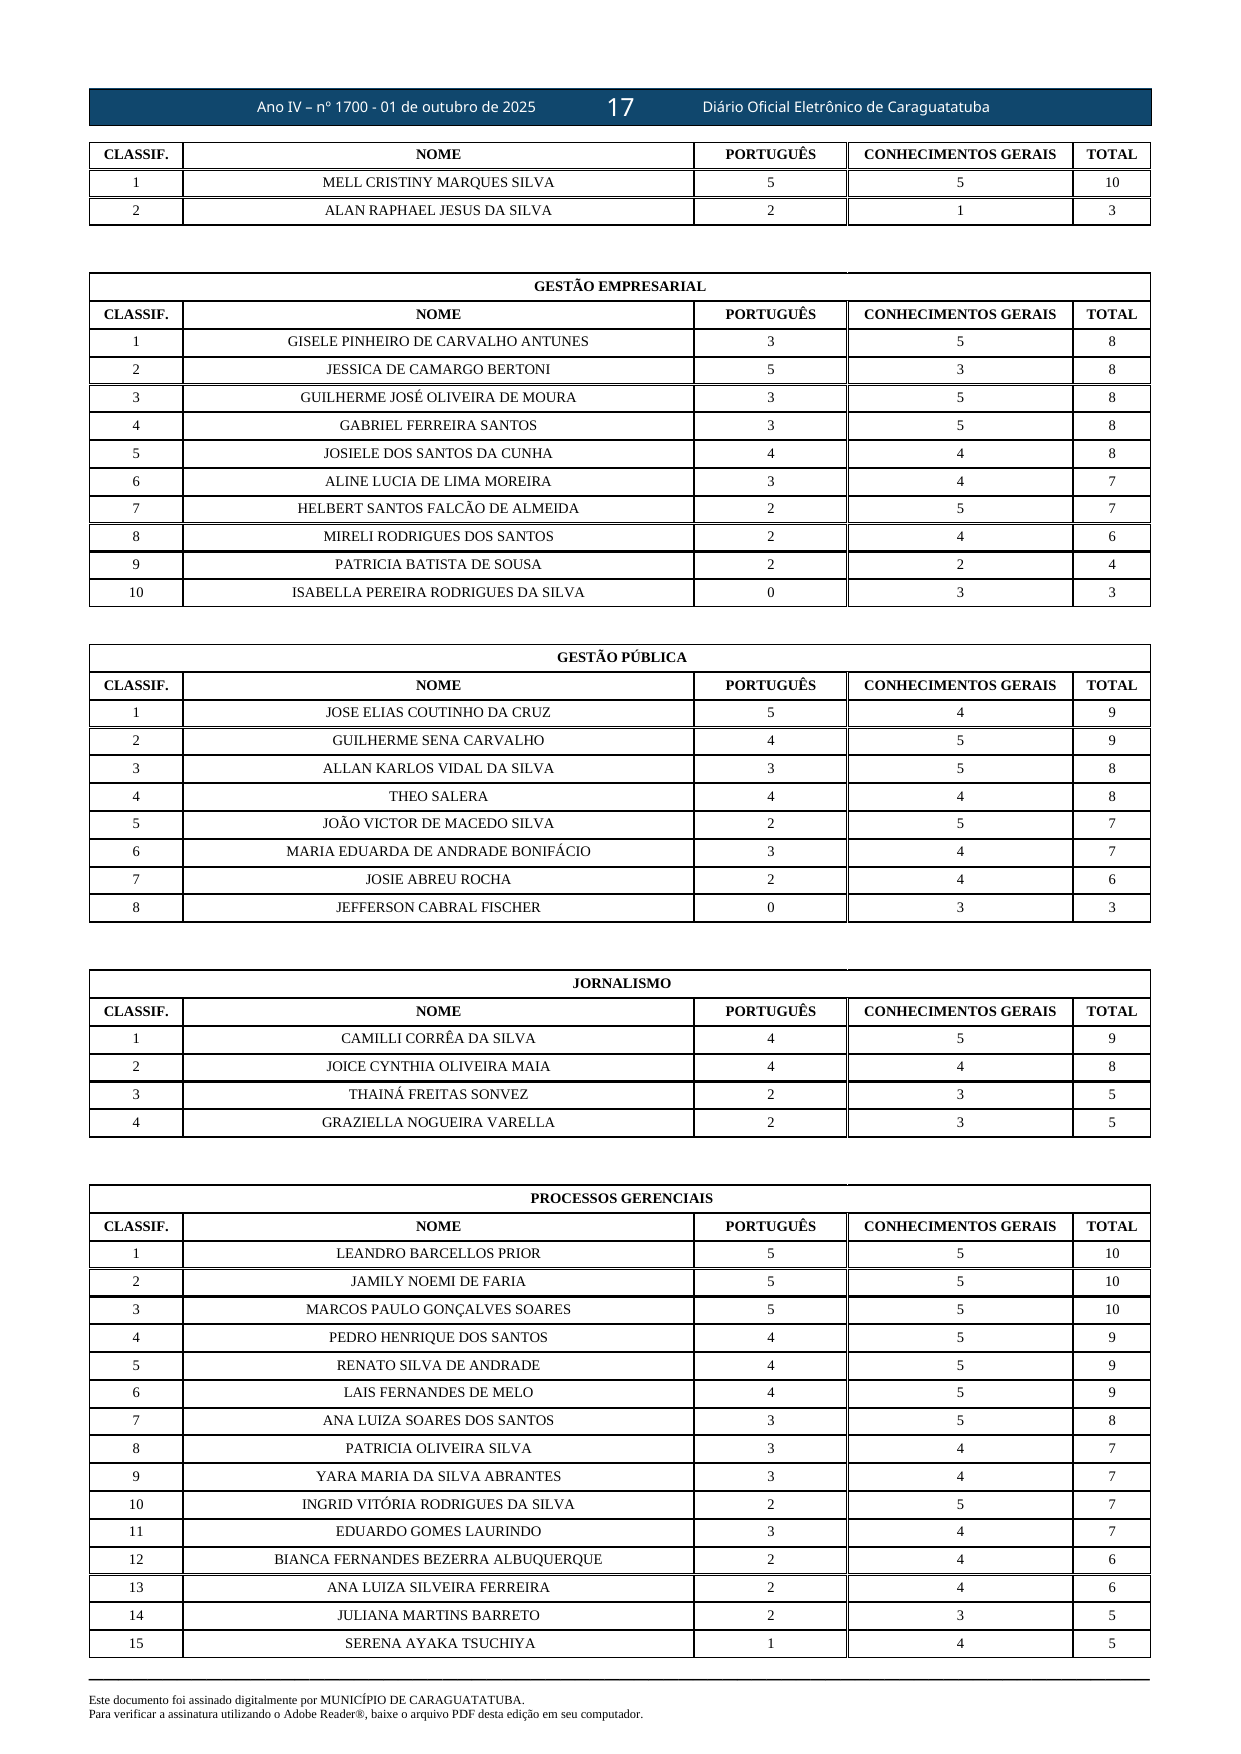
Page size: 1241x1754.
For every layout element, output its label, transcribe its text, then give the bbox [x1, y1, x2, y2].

table_cell 2 [695, 1492, 846, 1518]
table_cell 9 [1074, 1381, 1150, 1407]
table_cell 8 [1074, 330, 1150, 356]
table_cell 4 [90, 1110, 182, 1136]
table_cell LEANDRO BARCELLOS PRIOR [184, 1242, 693, 1267]
table_cell 5 [849, 729, 1072, 754]
table_cell 3 [1074, 199, 1150, 224]
table_cell 6 [1074, 1548, 1150, 1573]
table_cell 2 [695, 1548, 846, 1573]
table_cell 4 [90, 1325, 182, 1351]
table_cell 1 [90, 701, 182, 726]
table_cell LAIS FERNANDES DE MELO [184, 1381, 693, 1407]
table_cell 15 [90, 1631, 182, 1657]
table_cell 10 [1074, 171, 1150, 196]
table_cell PROCESSOS GERENCIAIS [90, 1186, 1150, 1212]
table_cell 4 [849, 1464, 1072, 1490]
table_cell 6 [1074, 868, 1150, 893]
table_cell 4 [849, 784, 1072, 810]
table_cell [694, 226, 847, 272]
table_cell 3 [695, 840, 846, 866]
table_cell THEO SALERA [184, 784, 693, 810]
table_cell 1 [90, 171, 182, 196]
table_cell 5 [849, 1270, 1072, 1295]
table_cell 2 [695, 1603, 846, 1629]
table_cell 5 [849, 1381, 1072, 1407]
table_cell GESTÃO EMPRESARIAL [90, 274, 1150, 300]
table_cell SERENA AYAKA TSUCHIYA [184, 1631, 693, 1657]
table_cell GUILHERME JOSÉ OLIVEIRA DE MOURA [184, 386, 693, 411]
table_cell 3 [695, 1520, 846, 1546]
table_cell 5 [695, 1270, 846, 1295]
table_cell JOSIE ABREU ROCHA [184, 868, 693, 893]
table_cell 3 [1074, 895, 1150, 921]
table_cell 8 [90, 1436, 182, 1462]
table_cell 5 [695, 701, 846, 726]
table_cell 4 [90, 784, 182, 810]
table_cell 3 [90, 1083, 182, 1108]
table_cell 3 [695, 413, 846, 439]
table_cell 10 [90, 1492, 182, 1518]
table_cell 0 [695, 895, 846, 921]
table_cell 5 [849, 756, 1072, 782]
table_cell 3 [1074, 580, 1150, 606]
table_cell 3 [849, 580, 1072, 606]
table_cell 10 [1074, 1242, 1150, 1267]
table_cell RENATO SILVA DE ANDRADE [184, 1353, 693, 1379]
table_cell 4 [695, 1353, 846, 1379]
table_cell [183, 1138, 694, 1184]
table_header GESTÃO PÚBLICA [90, 645, 1150, 671]
table_cell 5 [849, 413, 1072, 439]
table_cell [89, 1138, 183, 1184]
table_cell 6 [1074, 1576, 1150, 1601]
table_cell 2 [90, 729, 182, 754]
table_cell 5 [1074, 1603, 1150, 1629]
table_cell MARIA EDUARDA DE ANDRADE BONIFÁCIO [184, 840, 693, 866]
table_cell 3 [849, 1083, 1072, 1108]
table_cell 4 [849, 1576, 1072, 1601]
table_cell 4 [849, 1436, 1072, 1462]
table_cell 7 [1074, 469, 1150, 495]
table_cell 1 [695, 1631, 846, 1657]
table_cell 5 [695, 171, 846, 196]
table_cell 9 [1074, 1027, 1150, 1053]
table_cell 8 [1074, 441, 1150, 467]
table_cell 8 [1074, 413, 1150, 439]
table_cell 4 [849, 1055, 1072, 1080]
table_cell 7 [1074, 812, 1150, 838]
table_cell 5 [849, 1298, 1072, 1323]
table_cell TOTAL [1074, 1214, 1150, 1240]
table_cell [89, 923, 183, 969]
table_cell TOTAL [1074, 999, 1150, 1025]
table_cell JOSIELE DOS SANTOS DA CUNHA [184, 441, 693, 467]
table_cell 2 [695, 525, 846, 550]
table_cell JORNALISMO [90, 971, 1150, 997]
table_cell ALAN RAPHAEL JESUS DA SILVA [184, 199, 693, 224]
table_cell 3 [849, 895, 1072, 921]
table_cell 4 [695, 1381, 846, 1407]
table_cell 4 [849, 441, 1072, 467]
table_cell GUILHERME SENA CARVALHO [184, 729, 693, 754]
table_cell BIANCA FERNANDES BEZERRA ALBUQUERQUE [184, 1548, 693, 1573]
table_cell 1 [90, 1242, 182, 1267]
table_cell 10 [90, 580, 182, 606]
table_cell INGRID VITÓRIA RODRIGUES DA SILVA [184, 1492, 693, 1518]
table_cell NOME [184, 999, 693, 1025]
table_cell 3 [90, 756, 182, 782]
table_cell 14 [90, 1603, 182, 1629]
table_cell [1073, 226, 1151, 272]
table_cell 8 [1074, 1055, 1150, 1080]
table_cell 7 [90, 868, 182, 893]
table_cell PORTUGUÊS [695, 1214, 846, 1240]
table_cell 3 [849, 358, 1072, 383]
table_cell 2 [695, 199, 846, 224]
table_cell [89, 226, 183, 272]
table_cell 5 [849, 812, 1072, 838]
table_cell JOSE ELIAS COUTINHO DA CRUZ [184, 701, 693, 726]
table_cell 7 [1074, 1464, 1150, 1490]
table_cell 2 [90, 1270, 182, 1295]
table_cell 2 [695, 1110, 846, 1136]
table_cell 5 [849, 1492, 1072, 1518]
table_cell CONHECIMENTOS GERAIS [849, 143, 1072, 168]
table_cell TOTAL [1074, 302, 1150, 328]
table_cell 7 [90, 1409, 182, 1434]
table_cell 2 [90, 199, 182, 224]
table_cell 5 [849, 497, 1072, 522]
table_cell 4 [849, 1631, 1072, 1657]
table_cell PORTUGUÊS [695, 673, 846, 699]
table_cell 9 [1074, 1325, 1150, 1351]
table_cell 2 [695, 1576, 846, 1601]
table_cell 5 [1074, 1631, 1150, 1657]
table_cell ISABELLA PEREIRA RODRIGUES DA SILVA [184, 580, 693, 606]
table_cell 3 [695, 1436, 846, 1462]
table_cell 2 [695, 553, 846, 578]
table_cell 5 [1074, 1110, 1150, 1136]
table_cell 13 [90, 1576, 182, 1601]
table_cell 5 [849, 1409, 1072, 1434]
table_cell 5 [90, 1353, 182, 1379]
table_cell CLASSIF. [90, 1214, 182, 1240]
table_cell CLASSIF. [90, 302, 182, 328]
table_cell ANA LUIZA SOARES DOS SANTOS [184, 1409, 693, 1434]
table_cell 2 [695, 812, 846, 838]
table_cell 9 [1074, 729, 1150, 754]
table_cell 9 [1074, 701, 1150, 726]
table_cell 2 [695, 1083, 846, 1108]
table_cell 8 [1074, 358, 1150, 383]
table_cell JOÃO VICTOR DE MACEDO SILVA [184, 812, 693, 838]
table_cell MELL CRISTINY MARQUES SILVA [184, 171, 693, 196]
table_cell 5 [849, 330, 1072, 356]
table_cell [694, 923, 847, 969]
table_cell 10 [1074, 1298, 1150, 1323]
table_cell JEFFERSON CABRAL FISCHER [184, 895, 693, 921]
table_cell MARCOS PAULO GONÇALVES SOARES [184, 1298, 693, 1323]
table_cell [848, 226, 1073, 272]
table_cell PORTUGUÊS [695, 302, 846, 328]
table_cell PEDRO HENRIQUE DOS SANTOS [184, 1325, 693, 1351]
table_cell 2 [695, 497, 846, 522]
table_cell 7 [1074, 1492, 1150, 1518]
table_cell 1 [90, 1027, 182, 1053]
table_cell [183, 226, 694, 272]
table_cell CLASSIF. [90, 143, 182, 168]
table_cell 5 [849, 386, 1072, 411]
table_cell 3 [849, 1603, 1072, 1629]
table_cell 6 [90, 1381, 182, 1407]
table_cell [848, 1138, 1073, 1184]
table_cell [1073, 1138, 1151, 1184]
table_cell 5 [695, 358, 846, 383]
table_cell JESSICA DE CAMARGO BERTONI [184, 358, 693, 383]
table_cell 6 [1074, 525, 1150, 550]
table_cell 3 [695, 1464, 846, 1490]
table_cell 4 [695, 729, 846, 754]
table_cell 6 [90, 840, 182, 866]
table_cell 2 [695, 868, 846, 893]
table_cell 3 [849, 1110, 1072, 1136]
table_cell CAMILLI CORRÊA DA SILVA [184, 1027, 693, 1053]
table_cell 5 [695, 1242, 846, 1267]
table_cell [1073, 923, 1151, 969]
table_cell 3 [695, 330, 846, 356]
table_cell 1 [90, 330, 182, 356]
table_cell 5 [90, 441, 182, 467]
table_cell 4 [695, 784, 846, 810]
table_cell NOME [184, 673, 693, 699]
table_cell THAINÁ FREITAS SONVEZ [184, 1083, 693, 1108]
table_cell 2 [90, 1055, 182, 1080]
table_cell [848, 923, 1073, 969]
table_cell GRAZIELLA NOGUEIRA VARELLA [184, 1110, 693, 1136]
table_cell 7 [90, 497, 182, 522]
table_cell 4 [849, 1520, 1072, 1546]
table_cell 2 [849, 553, 1072, 578]
table_cell 11 [90, 1520, 182, 1546]
table_cell CLASSIF. [90, 673, 182, 699]
table_cell 4 [90, 413, 182, 439]
table_cell PATRICIA OLIVEIRA SILVA [184, 1436, 693, 1462]
table_cell PORTUGUÊS [695, 999, 846, 1025]
table_cell 9 [1074, 1353, 1150, 1379]
table_cell GABRIEL FERREIRA SANTOS [184, 413, 693, 439]
table_cell 8 [1074, 756, 1150, 782]
table_cell 7 [1074, 1436, 1150, 1462]
table_cell 8 [1074, 784, 1150, 810]
table_cell 3 [695, 756, 846, 782]
table_cell 8 [1074, 386, 1150, 411]
table_cell 4 [849, 1548, 1072, 1573]
table_cell [183, 923, 694, 969]
table_cell 4 [695, 1055, 846, 1080]
table_cell 3 [695, 1409, 846, 1434]
table_cell NOME [184, 302, 693, 328]
table_cell TOTAL [1074, 673, 1150, 699]
table_cell 4 [695, 1027, 846, 1053]
table_cell 8 [1074, 1409, 1150, 1434]
table_cell 5 [849, 1027, 1072, 1053]
table_cell 5 [1074, 1083, 1150, 1108]
table_cell 5 [849, 1325, 1072, 1351]
table_cell ALINE LUCIA DE LIMA MOREIRA [184, 469, 693, 495]
table_cell 4 [849, 525, 1072, 550]
table_cell 7 [1074, 497, 1150, 522]
table_cell 4 [849, 840, 1072, 866]
table_cell 3 [90, 386, 182, 411]
table_cell JAMILY NOEMI DE FARIA [184, 1270, 693, 1295]
table_cell 9 [90, 1464, 182, 1490]
table_cell 3 [90, 1298, 182, 1323]
table_cell 1 [849, 199, 1072, 224]
table_cell PATRICIA BATISTA DE SOUSA [184, 553, 693, 578]
table_cell 4 [1074, 553, 1150, 578]
table_cell CONHECIMENTOS GERAIS [849, 999, 1072, 1025]
table_cell ANA LUIZA SILVEIRA FERREIRA [184, 1576, 693, 1601]
table_cell 12 [90, 1548, 182, 1573]
table_cell 5 [849, 1242, 1072, 1267]
table_cell PORTUGUÊS [695, 143, 846, 168]
table_cell 5 [695, 1298, 846, 1323]
table_cell 4 [695, 441, 846, 467]
table_cell CONHECIMENTOS GERAIS [849, 1214, 1072, 1240]
table_cell NOME [184, 1214, 693, 1240]
table_cell 5 [849, 171, 1072, 196]
table_cell GISELE PINHEIRO DE CARVALHO ANTUNES [184, 330, 693, 356]
table_cell 2 [90, 358, 182, 383]
table_cell EDUARDO GOMES LAURINDO [184, 1520, 693, 1546]
table_cell 9 [90, 553, 182, 578]
table_cell CONHECIMENTOS GERAIS [849, 302, 1072, 328]
table_cell 3 [695, 469, 846, 495]
table_cell 4 [849, 701, 1072, 726]
table_cell CONHECIMENTOS GERAIS [849, 673, 1072, 699]
table_cell 5 [849, 1353, 1072, 1379]
table_cell 10 [1074, 1270, 1150, 1295]
table_cell 0 [695, 580, 846, 606]
table_cell 8 [90, 895, 182, 921]
table_cell NOME [184, 143, 693, 168]
table_cell TOTAL [1074, 143, 1150, 168]
table_cell [694, 1138, 847, 1184]
table_cell ALLAN KARLOS VIDAL DA SILVA [184, 756, 693, 782]
table_cell 3 [695, 386, 846, 411]
table_cell 5 [90, 812, 182, 838]
table_cell 7 [1074, 840, 1150, 866]
table_cell 4 [849, 469, 1072, 495]
table_cell 4 [849, 868, 1072, 893]
table_cell HELBERT SANTOS FALCÃO DE ALMEIDA [184, 497, 693, 522]
table_cell 7 [1074, 1520, 1150, 1546]
table_cell JULIANA MARTINS BARRETO [184, 1603, 693, 1629]
table_cell MIRELI RODRIGUES DOS SANTOS [184, 525, 693, 550]
table_cell JOICE CYNTHIA OLIVEIRA MAIA [184, 1055, 693, 1080]
table_cell 4 [695, 1325, 846, 1351]
table_cell 8 [90, 525, 182, 550]
table_cell YARA MARIA DA SILVA ABRANTES [184, 1464, 693, 1490]
table_cell CLASSIF. [90, 999, 182, 1025]
table_cell 6 [90, 469, 182, 495]
